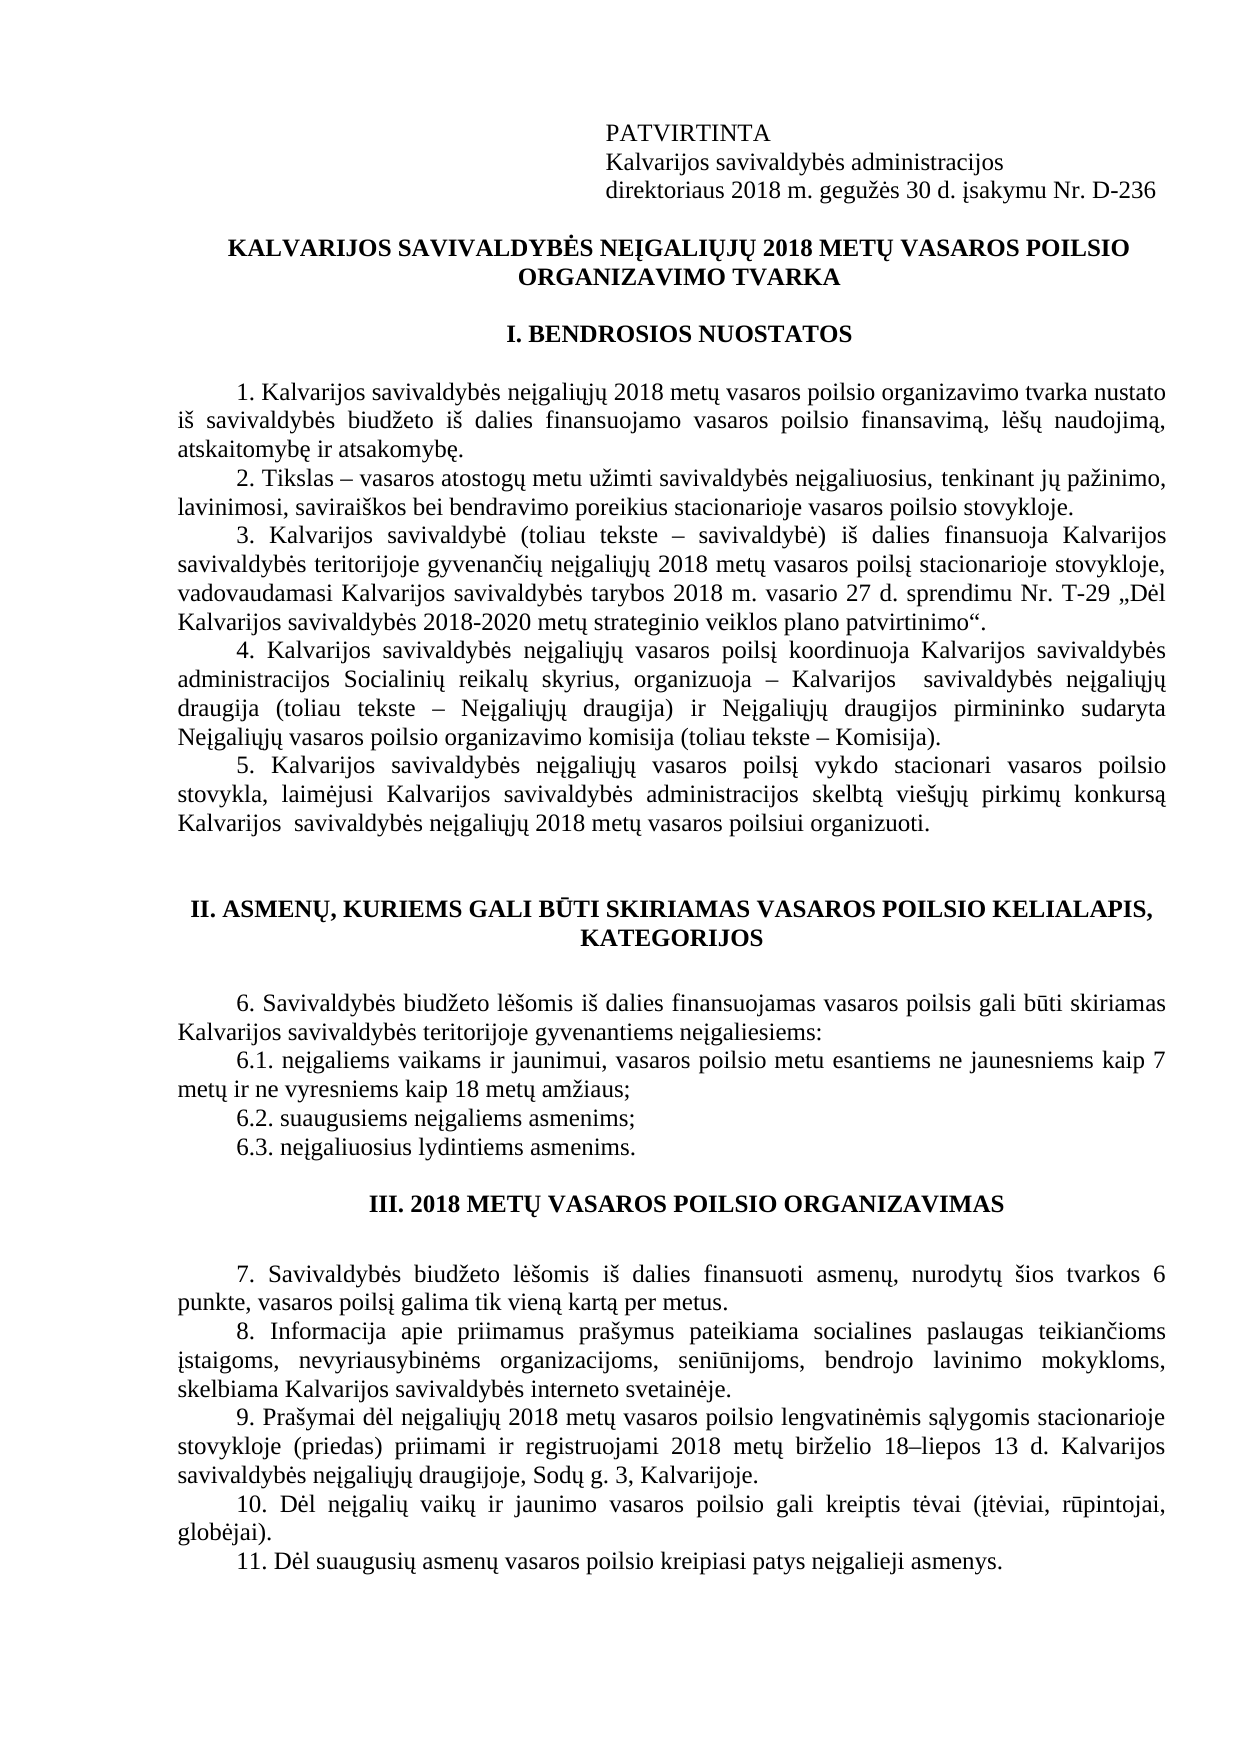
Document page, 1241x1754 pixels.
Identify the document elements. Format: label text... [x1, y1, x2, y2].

text 6. Savivaldybės biudžeto lėšomis iš dalies finansuojamas vasaros poilsis gali būti skiriamas Kalvarijos savivaldybės teritorijoje gyvenantiems neįgaliesiems: [177, 988, 1167, 1045]
text 3. Kalvarijos savivaldybė (toliau tekste – savivaldybė) iš dalies finansuoja Kalvarijos savivaldybės teritorijoje gyvenančių neįgaliųjų 2018 metų vasaros poilsį stacionarioje stovykloje, vadovaudamasi Kalvarijos savivaldybės tarybos 2018 m. vasario 27 d. sprendimu Nr. T-29 „Dėl Kalvarijos savivaldybės 2018-2020 metų strateginio veiklos plano patvirtinimo“. [177, 521, 1167, 636]
text 5. Kalvarijos savivaldybės neįgaliųjų vasaros poilsį vykdo stacionari vasaros poilsio stovykla, laimėjusi Kalvarijos savivaldybės administracijos skelbtą viešųjų pirkimų konkursą Kalvarijos savivaldybės neįgaliųjų 2018 metų vasaros poilsiui organizuoti. [177, 751, 1167, 837]
text 4. Kalvarijos savivaldybės neįgaliųjų vasaros poilsį koordinuoja Kalvarijos savivaldybės administracijos Socialinių reikalų skyrius, organizuoja – Kalvarijos savivaldybės neįgaliųjų draugija (toliau tekste – Neįgaliųjų draugija) ir Neįgaliųjų draugijos pirmininko sudaryta Neįgaliųjų vasaros poilsio organizavimo komisija (toliau tekste – Komisija). [177, 636, 1167, 751]
text direktoriaus 2018 m. gegužės 30 d. įsakymu Nr. D-236 [177, 176, 1181, 204]
text 9. Prašymai dėl neįgaliųjų 2018 metų vasaros poilsio lengvatinėmis sąlygomis stacionarioje stovykloje (priedas) priimami ir registruojami 2018 metų birželio 18–liepos 13 d. Kalvarijos savivaldybės neįgaliųjų draugijoje, Sodų g. 3, Kalvarijoje. [177, 1402, 1167, 1489]
text 7. Savivaldybės biudžeto lėšomis iš dalies finansuoti asmenų, nurodytų šios tvarkos 6 punkte, vasaros poilsį galima tik vieną kartą per metus. [177, 1259, 1167, 1316]
text 8. Informacija apie priimamus prašymus pateikiama socialines paslaugas teikiančioms įstaigoms, nevyriausybinėms organizacijoms, seniūnijoms, bendrojo lavinimo mokykloms, skelbiama Kalvarijos savivaldybės interneto svetainėje. [177, 1316, 1167, 1402]
text 1. Kalvarijos savivaldybės neįgaliųjų 2018 metų vasaros poilsio organizavimo tvarka nustato iš savivaldybės biudžeto iš dalies finansuojamo vasaros poilsio finansavimą, lėšų naudojimą, atskaitomybę ir atsakomybę. [177, 377, 1167, 463]
text 6.2. suaugusiems neįgaliems asmenims; [177, 1103, 1167, 1132]
text Kalvarijos savivaldybės administracijos [177, 147, 1181, 176]
text 6.1. neįgaliems vaikams ir jaunimui, vasaros poilsio metu esantiems ne jaunesniems kaip 7 metų ir ne vyresniems kaip 18 metų amžiaus; [177, 1045, 1167, 1103]
text PATVIRTINTA [177, 118, 1181, 147]
text 10. Dėl neįgalių vaikų ir jaunimo vasaros poilsio gali kreiptis tėvai (įtėviai, rūpintojai, globėjai). [177, 1489, 1167, 1546]
text I. BENDROSIOS NUOSTATOS [177, 319, 1181, 348]
text KALVARIJOS SAVIVALDYBĖS NEĮGALIŲJŲ 2018 METŲ VASAROS POILSIO ORGANIZAVIMO TVARKA [177, 233, 1181, 291]
text III. 2018 METŲ VASAROS POILSIO ORGANIZAVIMAS [207, 1189, 1167, 1218]
text 6.3. neįgaliuosius lydintiems asmenims. [177, 1132, 1167, 1160]
text 11. Dėl suaugusių asmenų vasaros poilsio kreipiasi patys neįgalieji asmenys. [177, 1546, 1167, 1575]
text 2. Tikslas – vasaros atostogų metu užimti savivaldybės neįgaliuosius, tenkinant jų pažinimo, lavinimosi, saviraiškos bei bendravimo poreikius stacionarioje vasaros poilsio stovykloje. [177, 463, 1167, 521]
subtitle II. ASMENŲ, KURIEMS GALI BŪTI SKIRIAMAS VASAROS POILSIO KELIALAPIS, KATEGORIJOS [177, 894, 1167, 952]
